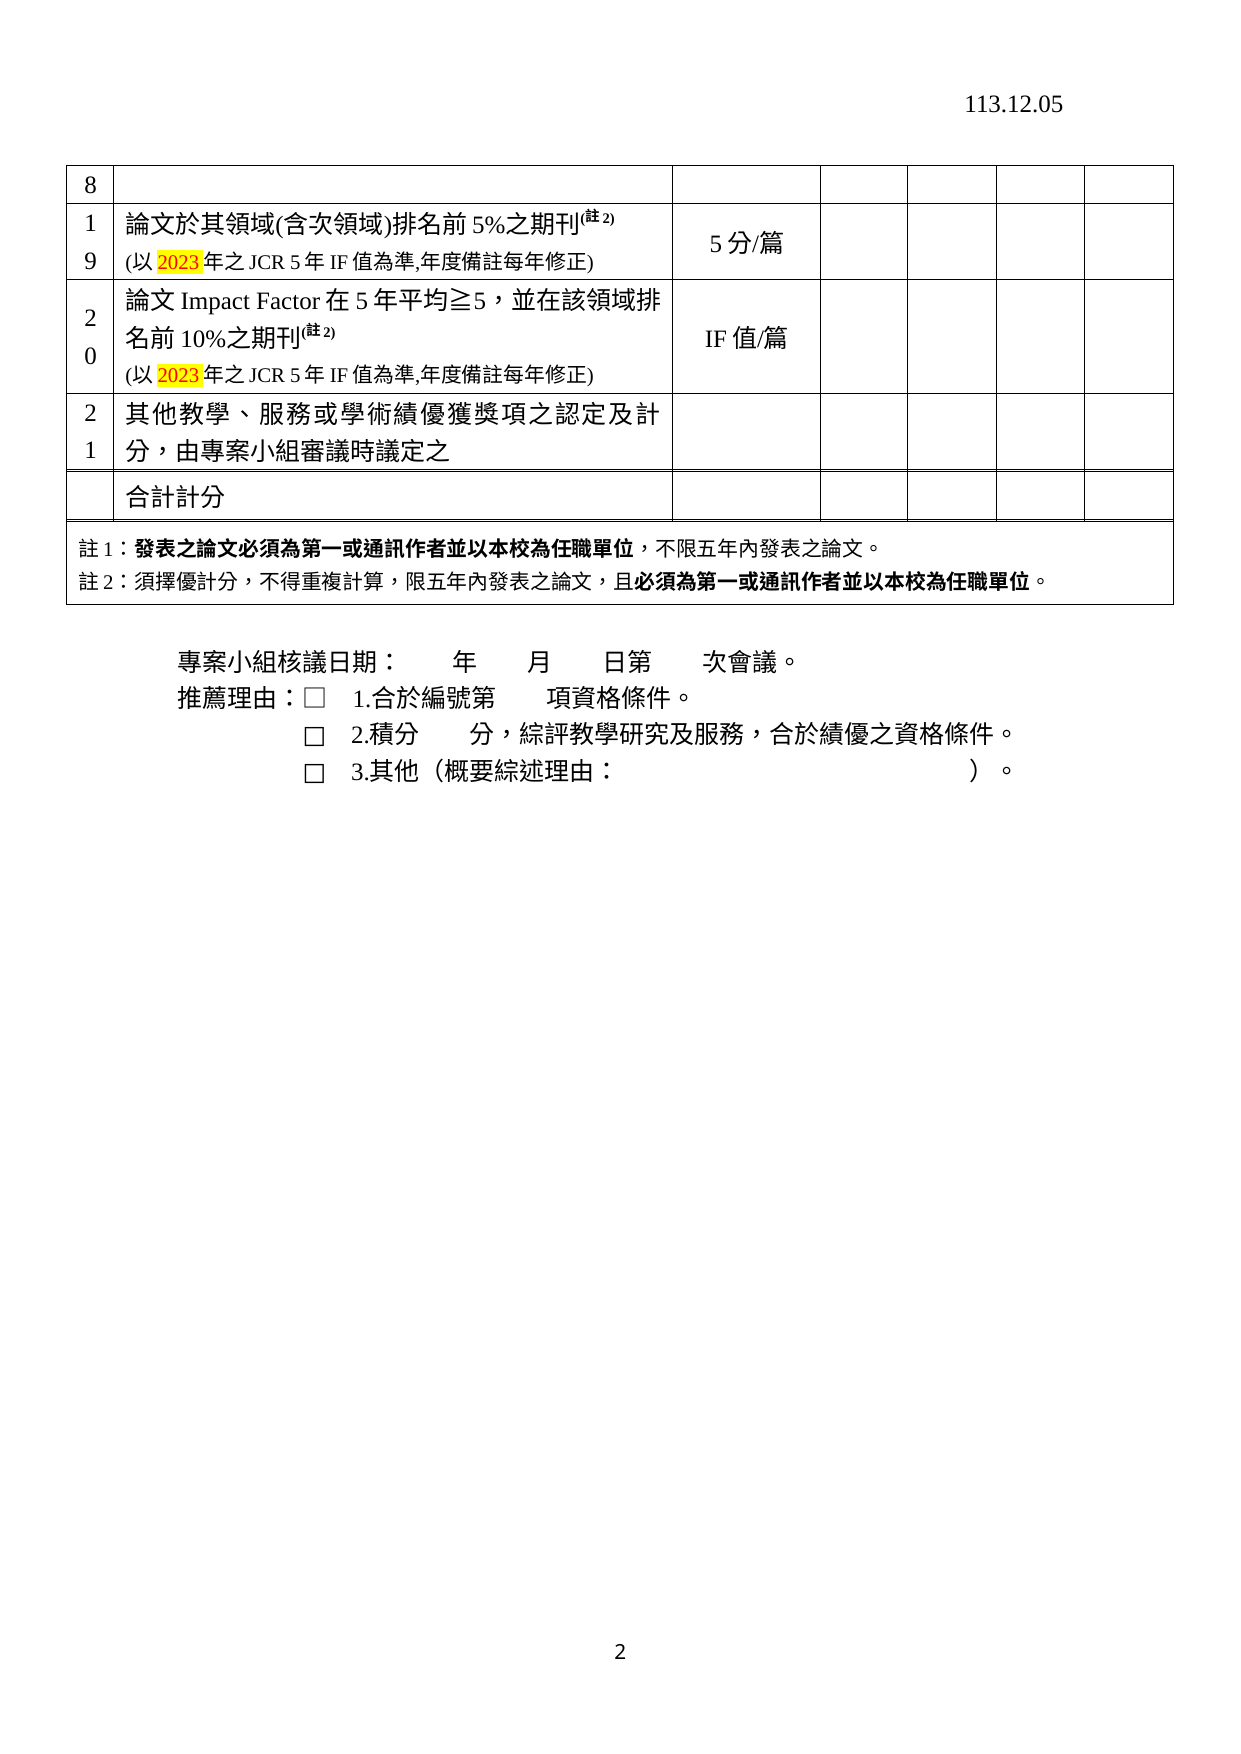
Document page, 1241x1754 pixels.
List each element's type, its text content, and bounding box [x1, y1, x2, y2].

table_cell [997, 394, 1084, 469]
table_cell 21 [67, 394, 113, 469]
table_cell 註1：發表之論文必須為第一或通訊作者並以本校為任職單位，不限五年內發表之論文。 註2：須擇優計分，不得重複計算，限五年內發表之論文，且必須為第一或通訊作者並以本校為任職單位。 [67, 522, 1173, 604]
table_cell [1085, 204, 1173, 279]
table_cell [673, 472, 820, 519]
table_cell [908, 204, 996, 279]
table_cell [908, 472, 996, 519]
table_cell [821, 472, 907, 519]
table_cell [1085, 394, 1173, 469]
text 專案小組核議日期： 年 月 日第 次會議。 [177, 642, 1063, 678]
table_cell 5分/篇 [673, 204, 820, 279]
text □ 3.其他（概要綜述理由： ）。 [177, 751, 1063, 787]
table_cell 其他教學、服務或學術績優獲獎項之認定及計分，由專案小組審議時議定之 [114, 394, 672, 469]
table_cell [997, 472, 1084, 519]
table_cell IF值/篇 [673, 280, 820, 393]
text 推薦理由：□ 1.合於編號第 項資格條件。 [177, 678, 1063, 715]
table_cell [1085, 166, 1173, 203]
table_cell [114, 166, 672, 203]
table_cell [1085, 472, 1173, 519]
table_cell [673, 394, 820, 469]
table_cell 合計計分 [114, 472, 672, 519]
table_cell [821, 394, 907, 469]
table_cell 8 [67, 166, 113, 203]
table_cell [908, 280, 996, 393]
table_cell [908, 394, 996, 469]
table_cell 20 [67, 280, 113, 393]
table_cell 論文於其領域(含次領域)排名前5%之期刊(註2) (以2023年之JCR 5年IF值為準,年度備註每年修正) [114, 204, 672, 279]
table_cell [821, 204, 907, 279]
table_cell [821, 166, 907, 203]
table_cell [997, 280, 1084, 393]
table_cell [997, 204, 1084, 279]
table_cell [673, 166, 820, 203]
text □ 2.積分 分，綜評教學研究及服務，合於績優之資格條件。 [177, 715, 1063, 751]
table_cell 論文Impact Factor在5年平均≧5，並在該領域排名前10%之期刊(註2) (以2023年之JCR 5年IF值為準,年度備註每年修正) [114, 280, 672, 393]
table_cell [821, 280, 907, 393]
table_cell [908, 166, 996, 203]
table_cell 19 [67, 204, 113, 279]
table_cell [1085, 280, 1173, 393]
table_cell [997, 166, 1084, 203]
table_cell [67, 472, 113, 519]
